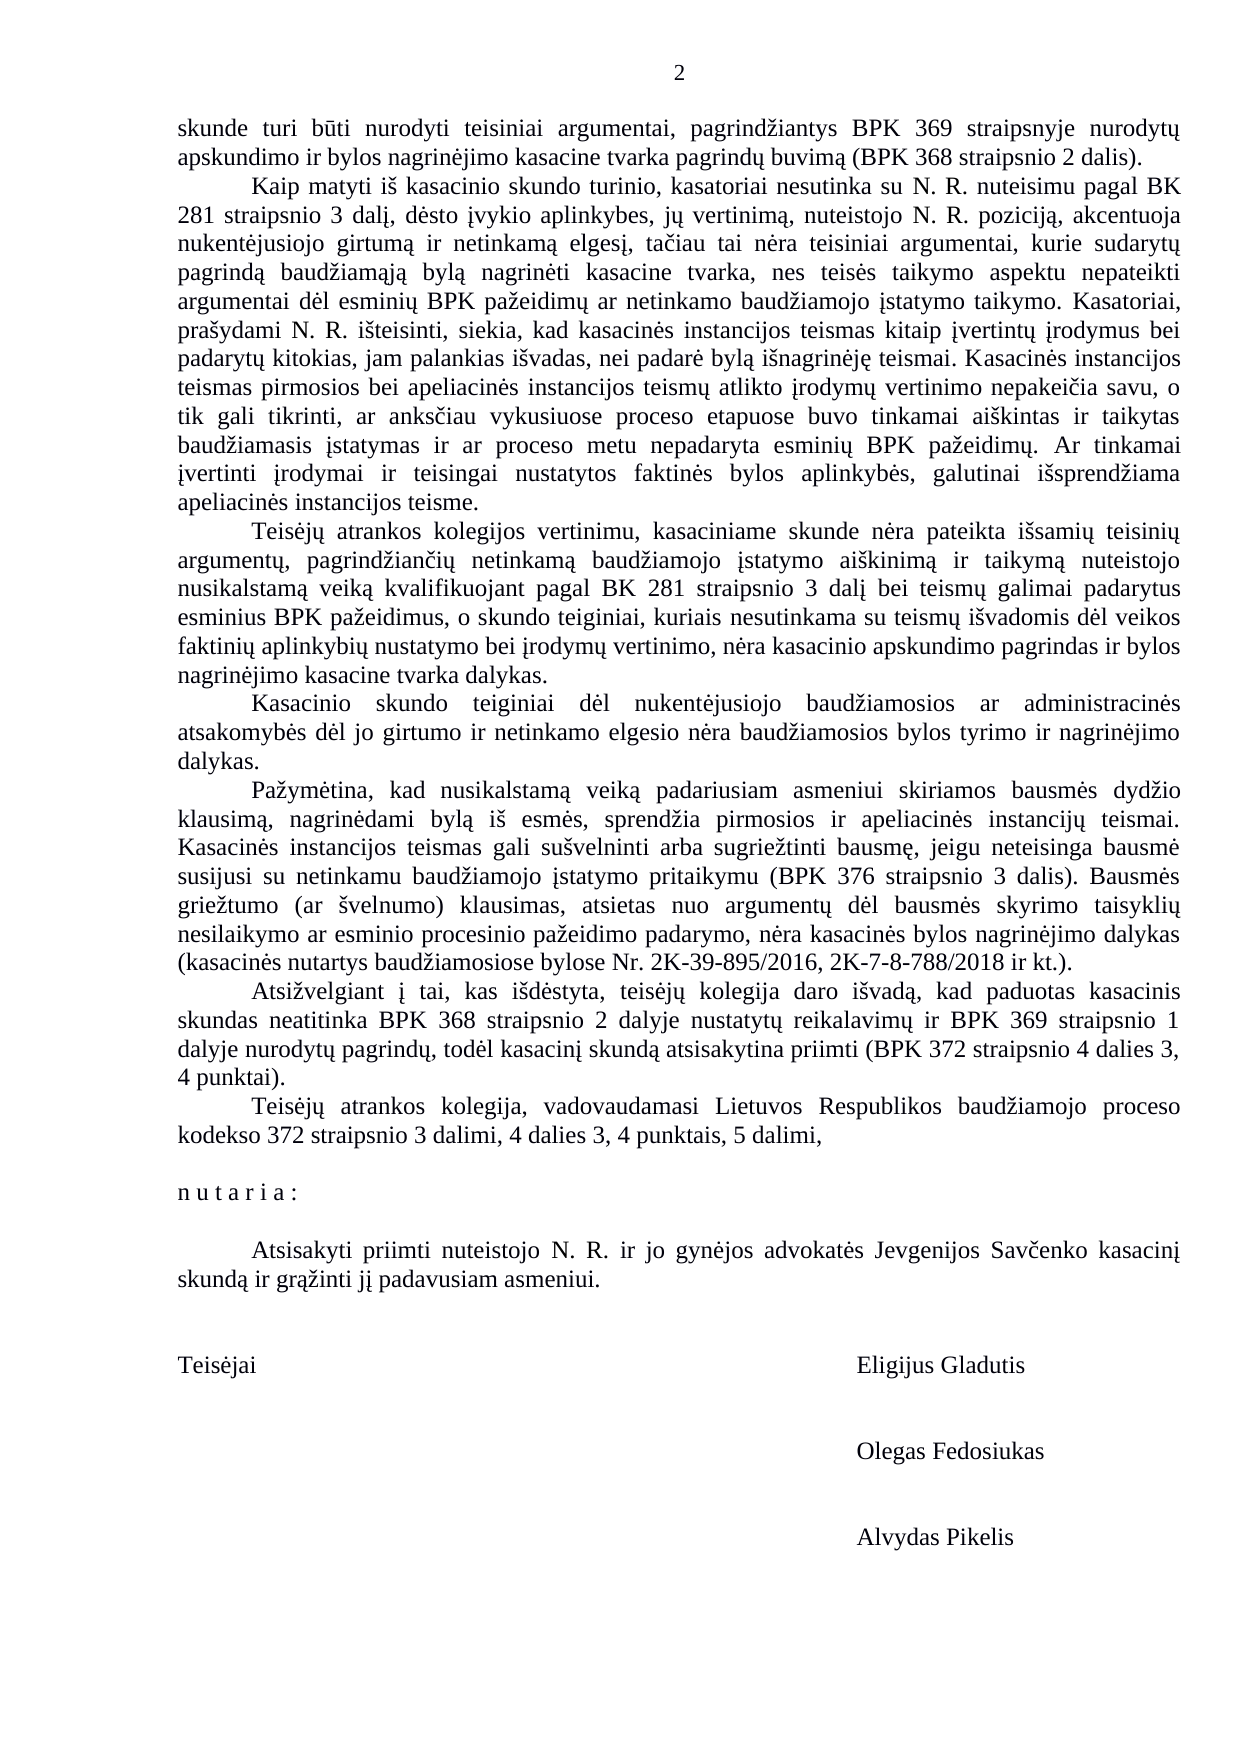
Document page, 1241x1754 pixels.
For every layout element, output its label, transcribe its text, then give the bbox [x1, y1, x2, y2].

text Kaip matyti iš kasacinio skundo turinio, kasatoriai nesutinka su N. R. nuteisimu pagal BK 281 straipsnio 3 dalį, dėsto įvykio aplinkybes, jų vertinimą, nuteistojo N. R. poziciją, akcentuoja nukentėjusiojo girtumą ir netinkamą elgesį, tačiau tai nėra teisiniai argumentai, kurie sudarytų pagrindą baudžiamąją bylą nagrinėti kasacine tvarka, nes teisės taikymo aspektu nepateikti argumentai dėl esminių BPK pažeidimų ar netinkamo baudžiamojo įstatymo taikymo. Kasatoriai, prašydami N. R. išteisinti, siekia, kad kasacinės instancijos teismas kitaip įvertintų įrodymus bei padarytų kitokias, jam palankias išvadas, nei padarė bylą išnagrinėję teismai. Kasacinės instancijos teismas pirmosios bei apeliacinės instancijos teismų atlikto įrodymų vertinimo nepakeičia savu, o tik gali tikrinti, ar anksčiau vykusiuose proceso etapuose buvo tinkamai aiškintas ir taikytas baudžiamasis įstatymas ir ar proceso metu nepadaryta esminių BPK pažeidimų. Ar tinkamai įvertinti įrodymai ir teisingai nustatytos faktinės bylos aplinkybės, galutinai išsprendžiama apeliacinės instancijos teisme. [177, 171, 1181, 516]
text skunde turi būti nurodyti teisiniai argumentai, pagrindžiantys BPK 369 straipsnyje nurodytų apskundimo ir bylos nagrinėjimo kasacine tvarka pagrindų buvimą (BPK 368 straipsnio 2 dalis). [177, 113, 1181, 171]
text n u t a r i a : [177, 1177, 1181, 1206]
text Pažymėtina, kad nusikalstamą veiką padariusiam asmeniui skiriamos bausmės dydžio klausimą, nagrinėdami bylą iš esmės, sprendžia pirmosios ir apeliacinės instancijų teismai. Kasacinės instancijos teismas gali sušvelninti arba sugriežtinti bausmę, jeigu neteisinga bausmė susijusi su netinkamu baudžiamojo įstatymo pritaikymu (BPK 376 straipsnio 3 dalis). Bausmės griežtumo (ar švelnumo) klausimas, atsietas nuo argumentų dėl bausmės skyrimo taisyklių nesilaikymo ar esminio procesinio pažeidimo padarymo, nėra kasacinės bylos nagrinėjimo dalykas (kasacinės nutartys baudžiamosiose bylose Nr. 2K-39-895/2016, 2K-7-8-788/2018 ir kt.). [177, 775, 1181, 976]
text Kasacinio skundo teiginiai dėl nukentėjusiojo baudžiamosios ar administracinės atsakomybės dėl jo girtumo ir netinkamo elgesio nėra baudžiamosios bylos tyrimo ir nagrinėjimo dalykas. [177, 688, 1181, 775]
text Olegas Fedosiukas [177, 1436, 1181, 1465]
text Atsisakyti priimti nuteistojo N. R. ir jo gynėjos advokatės Jevgenijos Savčenko kasacinį skundą ir grąžinti jį padavusiam asmeniui. [177, 1235, 1181, 1292]
text Teisėjai Eligijus Gladutis [177, 1350, 1181, 1379]
text Teisėjų atrankos kolegija, vadovaudamasi Lietuvos Respublikos baudžiamojo proceso kodekso 372 straipsnio 3 dalimi, 4 dalies 3, 4 punktais, 5 dalimi, [177, 1091, 1181, 1149]
text Alvydas Pikelis [177, 1522, 1181, 1551]
text Atsižvelgiant į tai, kas išdėstyta, teisėjų kolegija daro išvadą, kad paduotas kasacinis skundas neatitinka BPK 368 straipsnio 2 dalyje nustatytų reikalavimų ir BPK 369 straipsnio 1 dalyje nurodytų pagrindų, todėl kasacinį skundą atsisakytina priimti (BPK 372 straipsnio 4 dalies 3, 4 punktai). [177, 976, 1181, 1091]
text Teisėjų atrankos kolegijos vertinimu, kasaciniame skunde nėra pateikta išsamių teisinių argumentų, pagrindžiančių netinkamą baudžiamojo įstatymo aiškinimą ir taikymą nuteistojo nusikalstamą veiką kvalifikuojant pagal BK 281 straipsnio 3 dalį bei teismų galimai padarytus esminius BPK pažeidimus, o skundo teiginiai, kuriais nesutinkama su teismų išvadomis dėl veikos faktinių aplinkybių nustatymo bei įrodymų vertinimo, nėra kasacinio apskundimo pagrindas ir bylos nagrinėjimo kasacine tvarka dalykas. [177, 516, 1181, 688]
